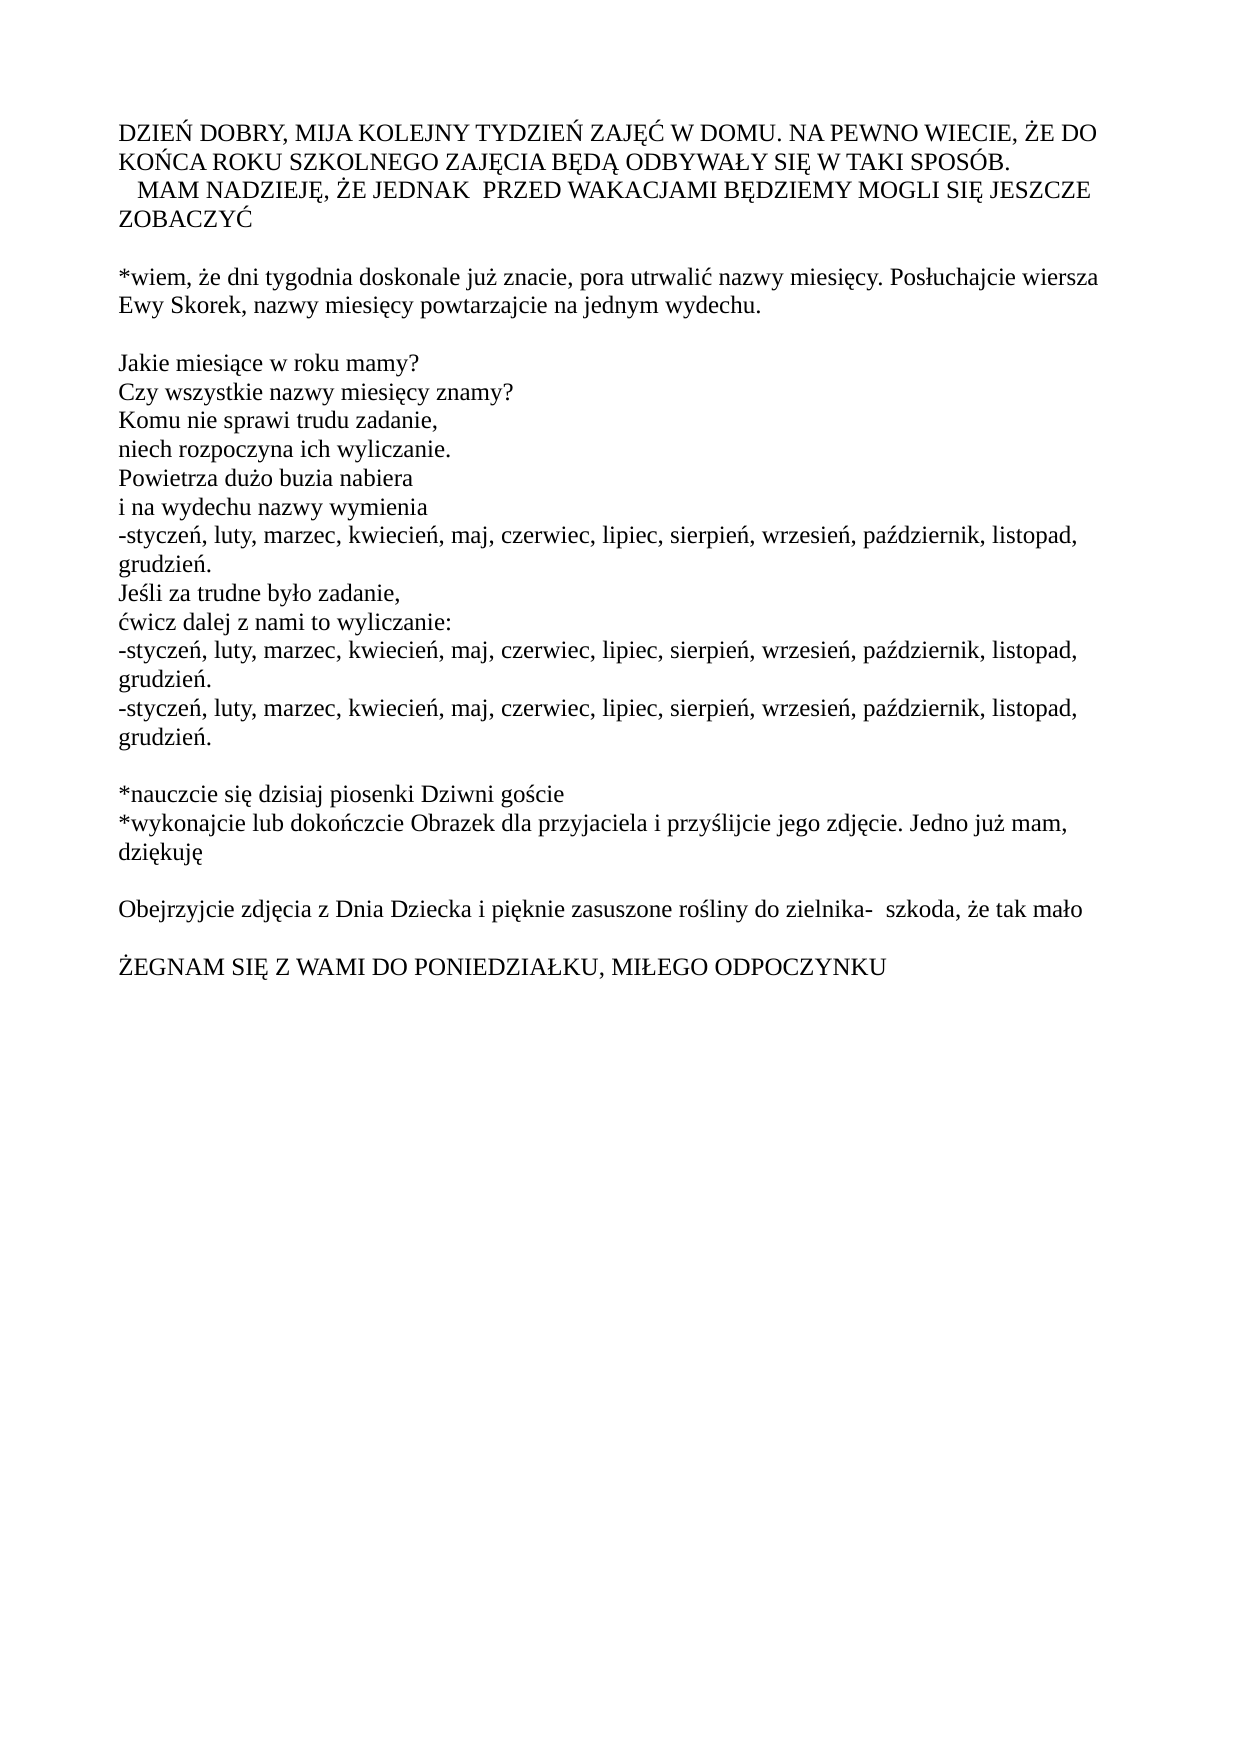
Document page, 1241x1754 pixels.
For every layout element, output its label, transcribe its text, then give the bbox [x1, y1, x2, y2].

text *wykonajcie lub dokończcie Obrazek dla przyjaciela i przyślijcie jego zdjęcie. Jedno już mam, dziękuję [118, 808, 1122, 866]
text Czy wszystkie nazwy miesięcy znamy? [118, 377, 1122, 406]
text *nauczcie się dzisiaj piosenki Dziwni goście [118, 779, 1122, 808]
text ćwicz dalej z nami to wyliczanie: [118, 607, 1122, 636]
text Jeśli za trudne było zadanie, [118, 578, 1122, 607]
text Jakie miesiące w roku mamy? [118, 348, 1122, 377]
text ŻEGNAM SIĘ Z WAMI DO PONIEDZIAŁKU, MIŁEGO ODPOCZYNKU [118, 952, 1122, 981]
text MAM NADZIEJĘ, ŻE JEDNAK PRZED WAKACJAMI BĘDZIEMY MOGLI SIĘ JESZCZE ZOBACZYĆ [118, 176, 1122, 233]
text -styczeń, luty, marzec, kwiecień, maj, czerwiec, lipiec, sierpień, wrzesień, październik, listopad, grudzień. [118, 693, 1122, 751]
text Powietrza dużo buzia nabiera [118, 463, 1122, 492]
text *wiem, że dni tygodnia doskonale już znacie, pora utrwalić nazwy miesięcy. Posłuchajcie wiersza Ewy Skorek, nazwy miesięcy powtarzajcie na jednym wydechu. [118, 262, 1122, 319]
text niech rozpoczyna ich wyliczanie. [118, 434, 1122, 463]
text Obejrzyjcie zdjęcia z Dnia Dziecka i pięknie zasuszone rośliny do zielnika- szkoda, że tak mało [118, 894, 1122, 923]
text -styczeń, luty, marzec, kwiecień, maj, czerwiec, lipiec, sierpień, wrzesień, październik, listopad, grudzień. [118, 636, 1122, 693]
text -styczeń, luty, marzec, kwiecień, maj, czerwiec, lipiec, sierpień, wrzesień, październik, listopad, grudzień. [118, 521, 1122, 578]
text Komu nie sprawi trudu zadanie, [118, 406, 1122, 434]
text DZIEŃ DOBRY, MIJA KOLEJNY TYDZIEŃ ZAJĘĆ W DOMU. NA PEWNO WIECIE, ŻE DO KOŃCA ROKU SZKOLNEGO ZAJĘCIA BĘDĄ ODBYWAŁY SIĘ W TAKI SPOSÓB. [118, 118, 1122, 176]
text i na wydechu nazwy wymienia [118, 492, 1122, 521]
